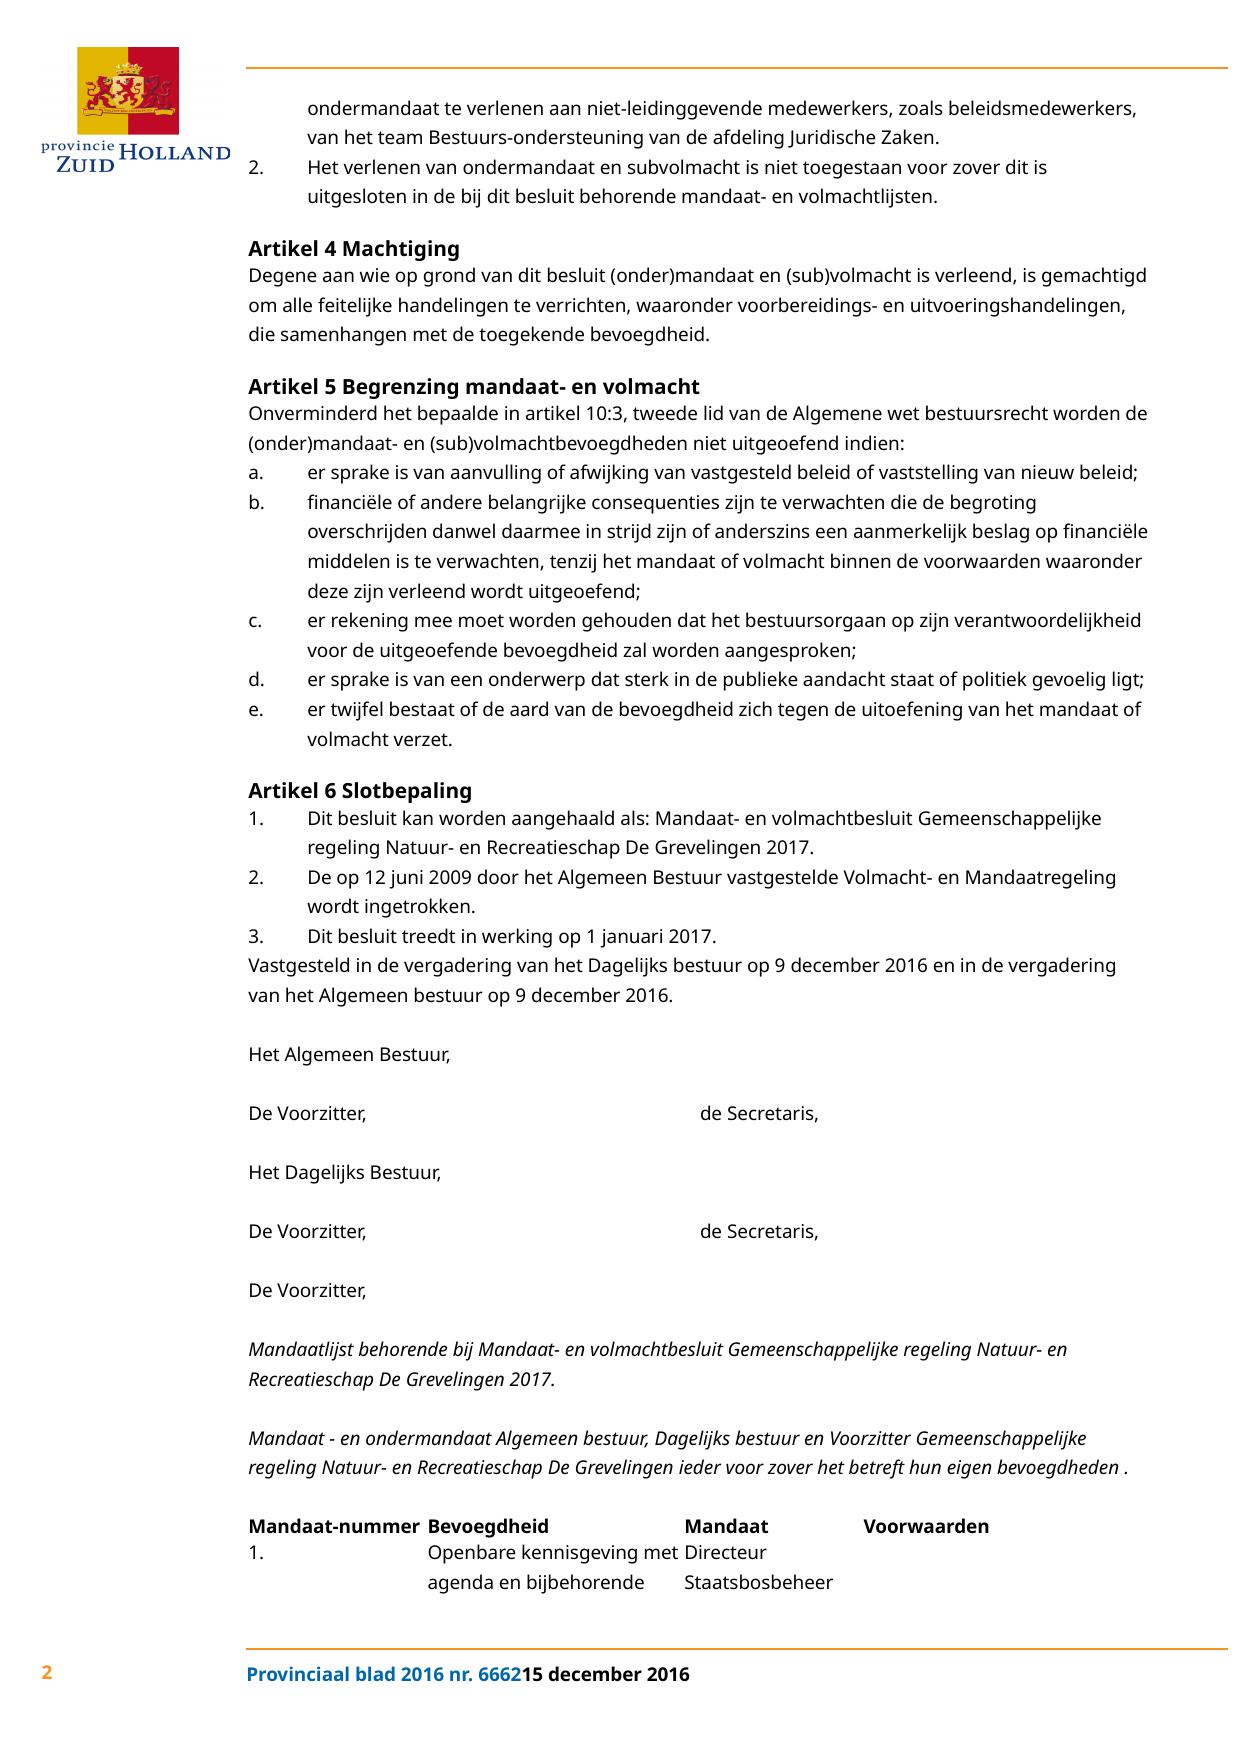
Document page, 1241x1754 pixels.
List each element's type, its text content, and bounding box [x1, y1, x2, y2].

table_cell [863, 1540, 1152, 1595]
table_cell Openbare kennisgeving met agenda en bijbehorende [427, 1540, 684, 1595]
text Artikel 5 Begrenzing mandaat- en volmacht [248, 372, 1152, 400]
table_header Mandaat [684, 1514, 863, 1539]
table_cell 1. [248, 1540, 427, 1595]
text Vastgesteld in de vergadering van het Dagelijks bestuur op 9 december 2016 en in de vergadering van het Algemeen bestuur op 9 december 2016. [248, 953, 1152, 1008]
picture [41, 47, 231, 172]
list Het verlenen van ondermandaat en subvolmacht is niet toegestaan voor zover dit is uitgesloten in de bij dit besluit behorende mandaat- en volmachtlijsten. [248, 154, 1152, 209]
list er sprake is van aanvulling of afwijking van vastgesteld beleid of vaststelling van nieuw beleid; [248, 459, 1152, 485]
text Onverminderd het bepaalde in artikel 10:3, tweede lid van de Algemene wet bestuursrecht worden de (onder)mandaat- en (sub)volmachtbevoegdheden niet uitgeoefend indien: [248, 400, 1152, 456]
text Artikel 6 Slotbepaling [248, 776, 1152, 805]
text De Voorzitter, [248, 1277, 1152, 1303]
list Dit besluit kan worden aangehaald als: Mandaat- en volmachtbesluit Gemeenschappelijke regeling Natuur- en Recreatieschap De Grevelingen 2017. [248, 805, 1152, 860]
text Het Algemeen Bestuur, [248, 1041, 1152, 1067]
list ondermandaat te verlenen aan niet-leidinggevende medewerkers, zoals beleidsmedewerkers, van het team Bestuurs-ondersteuning van de afdeling Juridische Zaken. [248, 95, 1152, 150]
table_header de Secretaris, [700, 1101, 1152, 1126]
text Mandaatlijst behorende bij Mandaat- en volmachtbesluit Gemeenschappelijke regeling Natuur- en Recreatieschap De Grevelingen 2017. [248, 1336, 1152, 1391]
text Artikel 4 Machtiging [248, 234, 1152, 262]
text Het Dagelijks Bestuur, [248, 1159, 1152, 1185]
table_header De Voorzitter, [248, 1101, 700, 1126]
list er rekening mee moet worden gehouden dat het bestuursorgaan op zijn verantwoordelijkheid voor de uitgeoefende bevoegdheid zal worden aangesproken; [248, 607, 1152, 663]
table_header De Voorzitter, [248, 1219, 700, 1244]
list De op 12 juni 2009 door het Algemeen Bestuur vastgestelde Volmacht- en Mandaatregeling wordt ingetrokken. [248, 864, 1152, 919]
table_header Voorwaarden [863, 1514, 1152, 1539]
table_header Mandaat-nummer [248, 1514, 427, 1539]
text Degene aan wie op grond van dit besluit (onder)mandaat en (sub)volmacht is verleend, is gemachtigd om alle feitelijke handelingen te verrichten, waaronder voorbereidings- en uitvoeringshandelingen, die samenhangen met de toegekende bevoegdheid. [248, 262, 1152, 347]
table_header Bevoegdheid [427, 1514, 684, 1539]
list financiële of andere belangrijke consequenties zijn te verwachten die de begroting overschrijden danwel daarmee in strijd zijn of anderszins een aanmerkelijk beslag op financiële middelen is te verwachten, tenzij het mandaat of volmacht binnen de voorwaarden waaronder deze zijn verleend wordt uitgeoefend; [248, 489, 1152, 604]
table_cell Directeur Staatsbosbeheer [684, 1540, 863, 1595]
text Mandaat - en ondermandaat Algemeen bestuur, Dagelijks bestuur en Voorzitter Gemeenschappelijke regeling Natuur- en Recreatieschap De Grevelingen ieder voor zover het betreft hun eigen bevoegdheden . [248, 1425, 1152, 1480]
list er twijfel bestaat of de aard van de bevoegdheid zich tegen de uitoefening van het mandaat of volmacht verzet. [248, 696, 1152, 752]
list er sprake is van een onderwerp dat sterk in de publieke aandacht staat of politiek gevoelig ligt; [248, 667, 1152, 692]
table_header de Secretaris, [700, 1219, 1152, 1244]
list Dit besluit treedt in werking op 1 januari 2017. [248, 923, 1152, 949]
